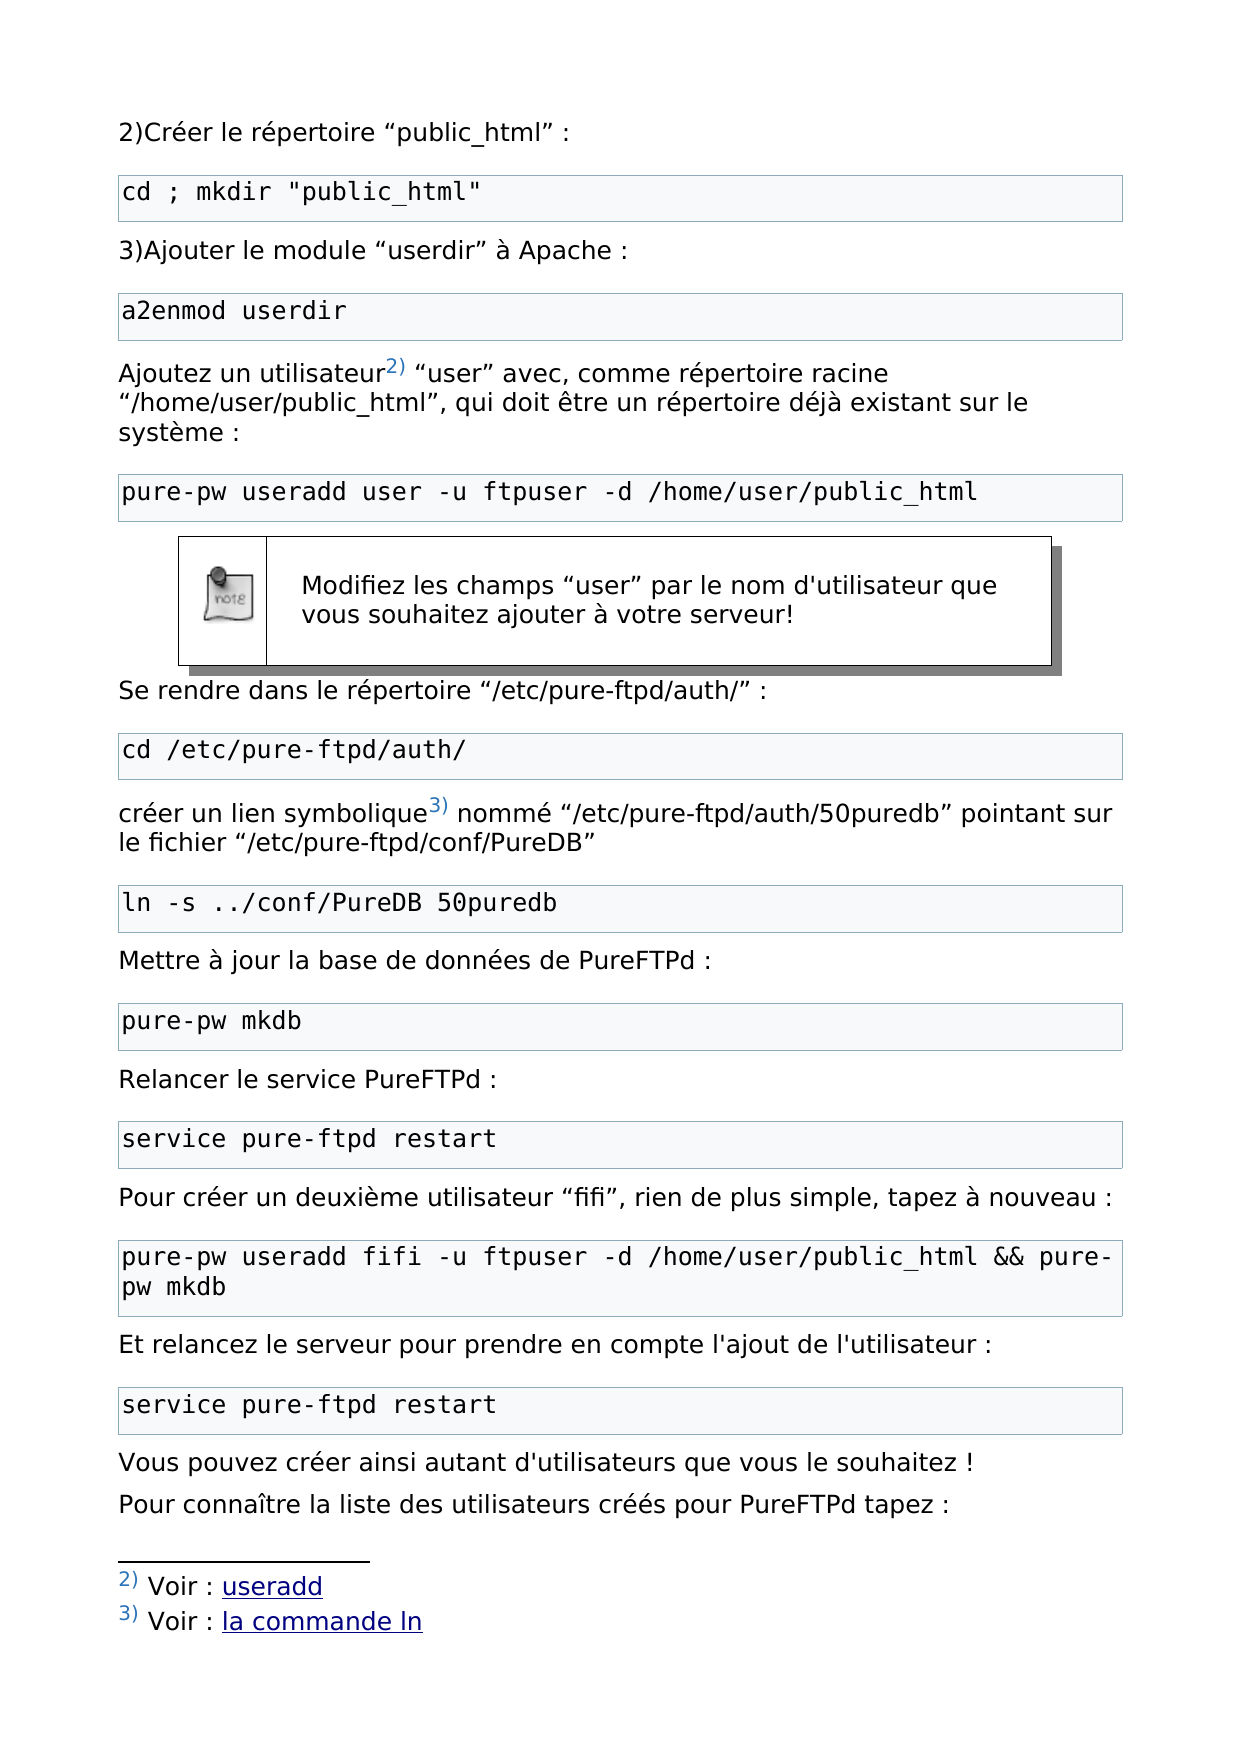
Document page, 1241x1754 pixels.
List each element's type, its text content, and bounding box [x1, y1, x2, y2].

table_header pure-pw useradd fifi -u ftpuser -d /home/user/public_html && pure-pw mkdb [119, 1241, 1122, 1316]
text Se rendre dans le répertoire “/etc/pure-ftpd/auth/” : [118, 676, 1122, 705]
table_header pure-pw useradd user -u ftpuser -d /home/user/public_html [119, 475, 1122, 521]
text Vous pouvez créer ainsi autant d'utilisateurs que vous le souhaitez ! [118, 1449, 1122, 1478]
text 3)Ajouter le module “userdir” à Apache : [118, 236, 1122, 266]
table_header service pure-ftpd restart [119, 1388, 1122, 1434]
table_header service pure-ftpd restart [119, 1122, 1122, 1168]
text Pour connaître la liste des utilisateurs créés pour PureFTPd tapez : [118, 1490, 1122, 1519]
text Voir : la commande ln [118, 1602, 1122, 1636]
picture [190, 559, 266, 635]
table_header a2enmod userdir [119, 294, 1122, 340]
table_header cd /etc/pure-ftpd/auth/ [119, 734, 1122, 779]
text Ajoutez un utilisateur “user” avec, comme répertoire racine “/home/user/public_html”, qui doit être un répertoire déjà existant sur le système : [118, 354, 1122, 447]
text Mettre à jour la base de données de PureFTPd : [118, 947, 1122, 976]
table_header [179, 537, 266, 665]
text Voir : useradd [118, 1568, 1122, 1602]
table_header pure-pw mkdb [119, 1004, 1122, 1050]
text Et relancez le serveur pour prendre en compte l'ajout de l'utilisateur : [118, 1330, 1122, 1359]
table_header ln -s ../conf/PureDB 50puredb [119, 886, 1122, 932]
text Pour créer un deuxième utilisateur “fifi”, rien de plus simple, tapez à nouveau : [118, 1183, 1122, 1212]
text 2)Créer le répertoire “public_html” : [118, 118, 1122, 147]
text Relancer le service PureFTPd : [118, 1065, 1122, 1094]
text créer un lien symbolique nommé “/etc/pure-ftpd/auth/50puredb” pointant sur le fichier “/etc/pure-ftpd/conf/PureDB” [118, 794, 1122, 857]
table_header Modifiez les champs “user” par le nom d'utilisateur que vous souhaitez ajouter à votre serveur! [267, 537, 1051, 665]
table_header cd ; mkdir "public_html" [119, 176, 1122, 221]
